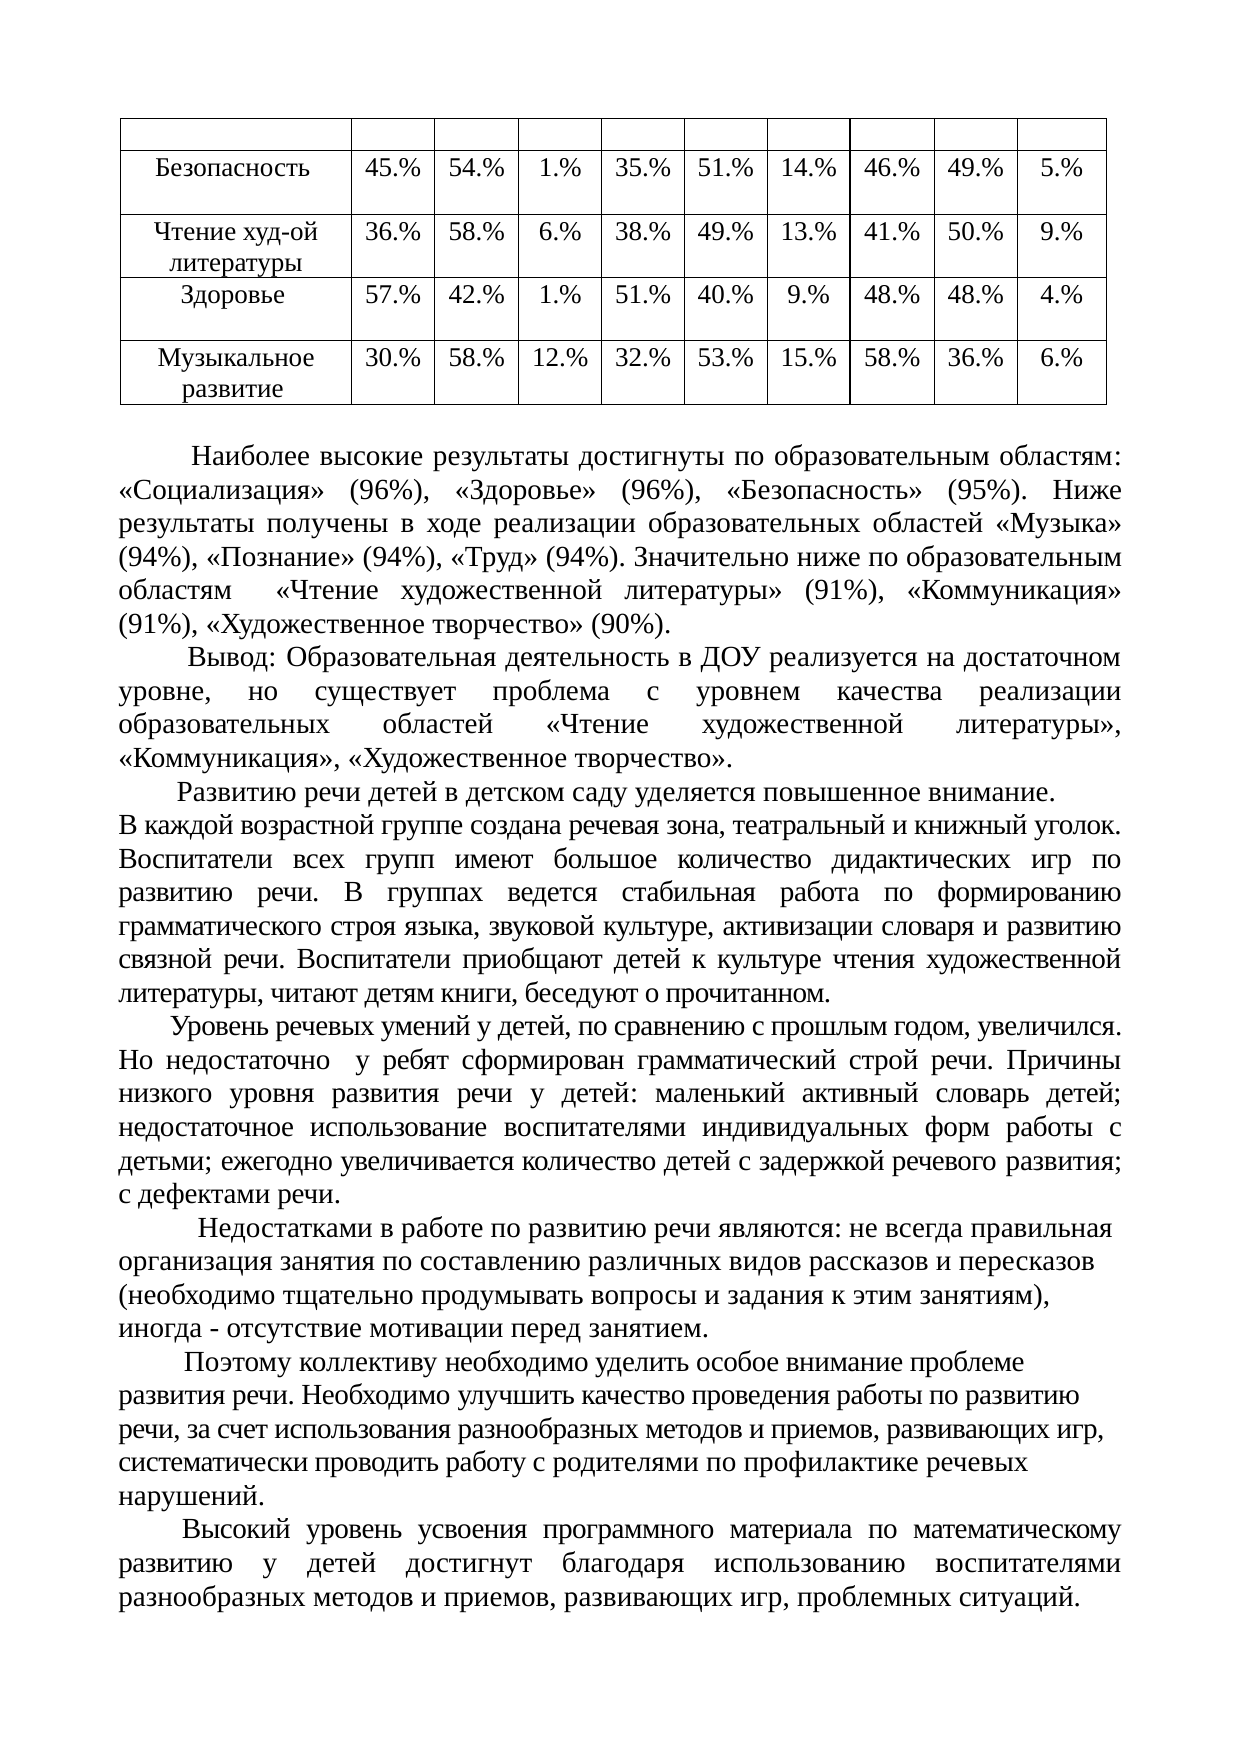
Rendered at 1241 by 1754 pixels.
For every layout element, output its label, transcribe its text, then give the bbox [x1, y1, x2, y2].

table_cell [685, 119, 767, 150]
table_cell 6.% [519, 215, 601, 277]
table_cell 46.% [851, 151, 934, 214]
table_cell 51.% [602, 278, 684, 340]
text Наиболее высокие результаты достигнуты по образовательным областям: «Социализация» (96%), «Здоровье» (96%), «Безопасность» (95%). Ниже результаты получены в ходе реализации образовательных областей «Музыка» (94%), «Познание» (94%), «Труд» (94%). Значительно ниже по образовательным областям «Чтение художественной литературы» (91%), «Коммуникация» (91%), «Художественное творчество» (90%). [118, 438, 1122, 639]
table_cell [935, 119, 1017, 150]
table_cell 9.% [768, 278, 849, 340]
table_cell 13.% [768, 215, 849, 277]
table_cell [768, 119, 849, 150]
table_cell 14.% [768, 151, 849, 214]
table_cell 58.% [435, 341, 518, 404]
table_cell [435, 119, 518, 150]
table_cell 30.% [352, 341, 434, 404]
table_cell 41.% [851, 215, 934, 277]
table_cell 49.% [935, 151, 1017, 214]
table_cell 50.% [935, 215, 1017, 277]
table_cell 35.% [602, 151, 684, 214]
table_cell Музыкальное развитие [121, 341, 351, 404]
table_cell 1.% [519, 151, 601, 214]
table_cell [352, 119, 434, 150]
table_cell 57.% [352, 278, 434, 340]
text Недостатками в работе по развитию речи являются: не всегда правильная организация занятия по составлению различных видов рассказов и пересказов (необходимо тщательно продумывать вопросы и задания к этим занятиям), иногда - отсутствие мотивации перед занятием. [118, 1210, 1122, 1344]
text Поэтому коллективу необходимо уделить особое внимание проблеме развития речи. Необходимо улучшить качество проведения работы по развитию речи, за счет использования разнообразных методов и приемов, развивающих игр, систематически проводить работу с родителями по профилактике речевых нарушений. [118, 1344, 1122, 1512]
table_cell 38.% [602, 215, 684, 277]
table_cell 49.% [685, 215, 767, 277]
table_cell 32.% [602, 341, 684, 404]
table_cell 1.% [519, 278, 601, 340]
table_cell 5.% [1018, 151, 1106, 214]
table_cell Здоровье [121, 278, 351, 340]
text Вывод: Образовательная деятельность в ДОУ реализуется на достаточном уровне, но существует проблема с уровнем качества реализации образовательных областей «Чтение художественной литературы», «Коммуникация», «Художественное творчество». [118, 639, 1122, 774]
text Развитию речи детей в детском саду уделяется повышенное внимание. [118, 774, 1122, 807]
table_cell Безопасность [121, 151, 351, 214]
table_cell Чтение худ-ой литературы [121, 215, 351, 277]
table_cell 15.% [768, 341, 849, 404]
text Уровень речевых умений у детей, по сравнению с прошлым годом, увеличился. Но недостаточно у ребят сформирован грамматический строй речи. Причины низкого уровня развития речи у детей: маленький активный словарь детей; недостаточное использование воспитателями индивидуальных форм работы с детьми; ежегодно увеличивается количество детей с задержкой речевого развития; с дефектами речи. [118, 1008, 1122, 1210]
table_cell [519, 119, 601, 150]
table_cell 58.% [435, 215, 518, 277]
table_cell 48.% [935, 278, 1017, 340]
table_cell 9.% [1018, 215, 1106, 277]
table_cell 40.% [685, 278, 767, 340]
table_cell 53.% [685, 341, 767, 404]
table_cell 51.% [685, 151, 767, 214]
table_cell [121, 119, 351, 150]
table_cell [851, 119, 934, 150]
table_cell 36.% [352, 215, 434, 277]
table_cell 12.% [519, 341, 601, 404]
text В каждой возрастной группе создана речевая зона, театральный и книжный уголок. Воспитатели всех групп имеют большое количество дидактических игр по развитию речи. В группах ведется стабильная работа по формированию грамматического строя языка, звуковой культуре, активизации словаря и развитию связной речи. Воспитатели приобщают детей к культуре чтения художественной литературы, читают детям книги, беседуют о прочитанном. [118, 807, 1122, 1008]
table_cell 54.% [435, 151, 518, 214]
table_cell 4.% [1018, 278, 1106, 340]
table_cell 6.% [1018, 341, 1106, 404]
table_cell [1018, 119, 1106, 150]
table_cell 58.% [851, 341, 934, 404]
table_cell 36.% [935, 341, 1017, 404]
table_cell 48.% [851, 278, 934, 340]
text Высокий уровень усвоения программного материала по математическому развитию у детей достигнут благодаря использованию воспитателями разнообразных методов и приемов, развивающих игр, проблемных ситуаций. [118, 1512, 1122, 1612]
table_cell 45.% [352, 151, 434, 214]
table_cell 42.% [435, 278, 518, 340]
table_cell [602, 119, 684, 150]
